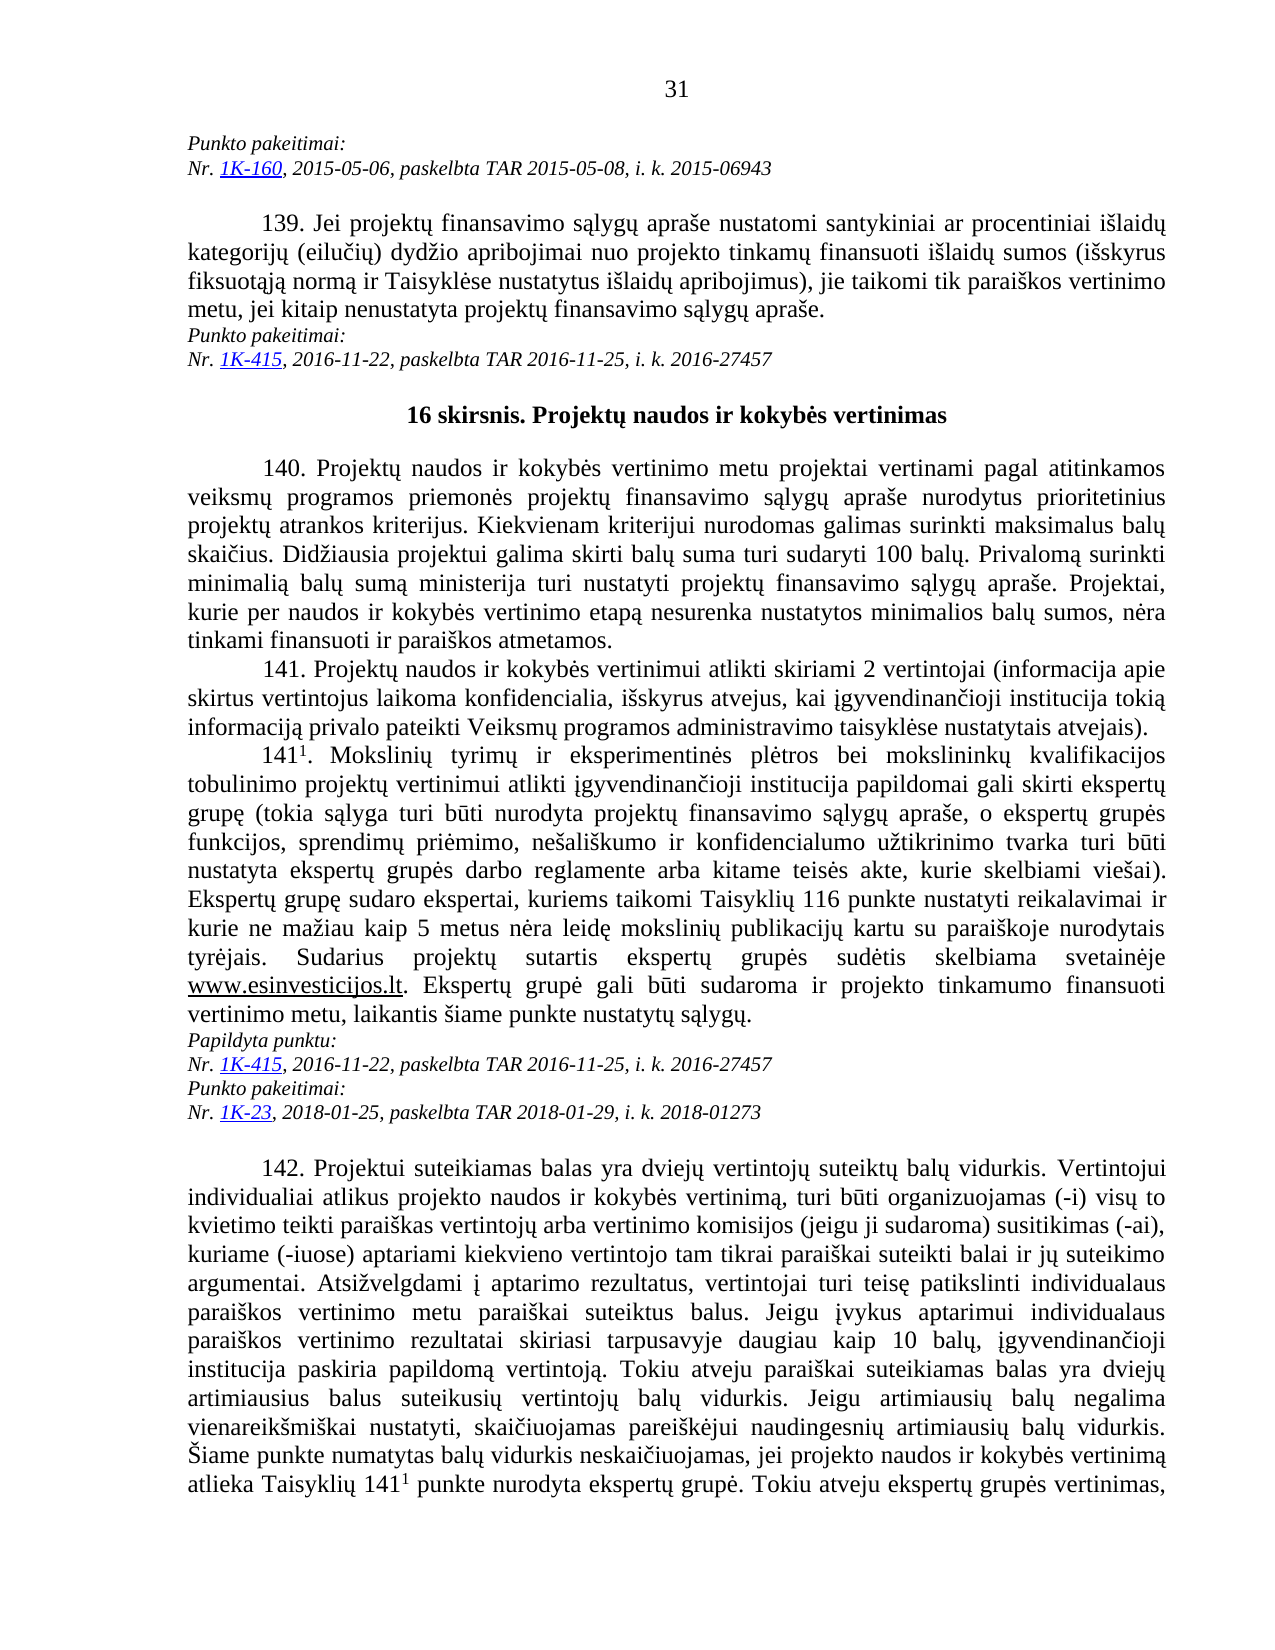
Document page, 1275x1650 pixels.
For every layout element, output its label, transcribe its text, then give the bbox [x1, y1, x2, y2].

text 1411. Mokslinių tyrimų ir eksperimentinės plėtros bei mokslininkų kvalifikacijos tobulinimo projektų vertinimui atlikti įgyvendinančioji institucija papildomai gali skirti ekspertų grupę (tokia sąlyga turi būti nurodyta projektų finansavimo sąlygų apraše, o ekspertų grupės funkcijos, sprendimų priėmimo, nešališkumo ir konfidencialumo užtikrinimo tvarka turi būti nustatyta ekspertų grupės darbo reglamente arba kitame teisės akte, kurie skelbiami viešai). Ekspertų grupę sudaro ekspertai, kuriems taikomi Taisyklių 116 punkte nustatyti reikalavimai ir kurie ne mažiau kaip 5 metus nėra leidę mokslinių publikacijų kartu su paraiškoje nurodytais tyrėjais. Sudarius projektų sutartis ekspertų grupės sudėtis skelbiama svetainėje www.esinvesticijos.lt. Ekspertų grupė gali būti sudaroma ir projekto tinkamumo finansuoti vertinimo metu, laikantis šiame punkte nustatytų sąlygų. [187, 740, 1167, 1028]
text 140. Projektų naudos ir kokybės vertinimo metu projektai vertinami pagal atitinkamos veiksmų programos priemonės projektų finansavimo sąlygų apraše nurodytus prioritetinius projektų atrankos kriterijus. Kiekvienam kriterijui nurodomas galimas surinkti maksimalus balų skaičius. Didžiausia projektui galima skirti balų suma turi sudaryti 100 balų. Privalomą surinkti minimalią balų sumą ministerija turi nustatyti projektų finansavimo sąlygų apraše. Projektai, kurie per naudos ir kokybės vertinimo etapą nesurenka nustatytos minimalios balų sumos, nėra tinkami finansuoti ir paraiškos atmetamos. [187, 453, 1167, 654]
text Nr. 1K-415, 2016-11-22, paskelbta TAR 2016-11-25, i. k. 2016-27457 [187, 1052, 1167, 1076]
text 142. Projektui suteikiamas balas yra dviejų vertintojų suteiktų balų vidurkis. Vertintojui individualiai atlikus projekto naudos ir kokybės vertinimą, turi būti organizuojamas (-i) visų to kvietimo teikti paraiškas vertintojų arba vertinimo komisijos (jeigu ji sudaroma) susitikimas (-ai), kuriame (-iuose) aptariami kiekvieno vertintojo tam tikrai paraiškai suteikti balai ir jų suteikimo argumentai. Atsižvelgdami į aptarimo rezultatus, vertintojai turi teisę patikslinti individualaus paraiškos vertinimo metu paraiškai suteiktus balus. Jeigu įvykus aptarimui individualaus paraiškos vertinimo rezultatai skiriasi tarpusavyje daugiau kaip 10 balų, įgyvendinančioji institucija paskiria papildomą vertintoją. Tokiu atveju paraiškai suteikiamas balas yra dviejų artimiausius balus suteikusių vertintojų balų vidurkis. Jeigu artimiausių balų negalima vienareikšmiškai nustatyti, skaičiuojamas pareiškėjui naudingesnių artimiausių balų vidurkis. Šiame punkte numatytas balų vidurkis neskaičiuojamas, jei projekto naudos ir kokybės vertinimą atlieka Taisyklių 1411 punkte nurodyta ekspertų grupė. Tokiu atveju ekspertų grupės vertinimas, [187, 1153, 1167, 1498]
subtitle 16 skirsnis. Projektų naudos ir kokybės vertinimas [246, 400, 1107, 429]
text Punkto pakeitimai: [187, 1076, 1167, 1100]
text Papildyta punktu: [187, 1028, 1167, 1052]
text Nr. 1K-23, 2018-01-25, paskelbta TAR 2018-01-29, i. k. 2018-01273 [187, 1100, 1167, 1124]
text Nr. 1K-160, 2015-05-06, paskelbta TAR 2015-05-08, i. k. 2015-06943 [187, 155, 1167, 179]
text Punkto pakeitimai: [187, 323, 1167, 347]
text 139. Jei projektų finansavimo sąlygų apraše nustatomi santykiniai ar procentiniai išlaidų kategorijų (eilučių) dydžio apribojimai nuo projekto tinkamų finansuoti išlaidų sumos (išskyrus fiksuotąją normą ir Taisyklėse nustatytus išlaidų apribojimus), jie taikomi tik paraiškos vertinimo metu, jei kitaip nenustatyta projektų finansavimo sąlygų apraše. [187, 208, 1167, 323]
text 141. Projektų naudos ir kokybės vertinimui atlikti skiriami 2 vertintojai (informacija apie skirtus vertintojus laikoma konfidencialia, išskyrus atvejus, kai įgyvendinančioji institucija tokią informaciją privalo pateikti Veiksmų programos administravimo taisyklėse nustatytais atvejais). [187, 654, 1167, 740]
text Punkto pakeitimai: [187, 131, 1167, 155]
text Nr. 1K-415, 2016-11-22, paskelbta TAR 2016-11-25, i. k. 2016-27457 [187, 347, 1167, 371]
